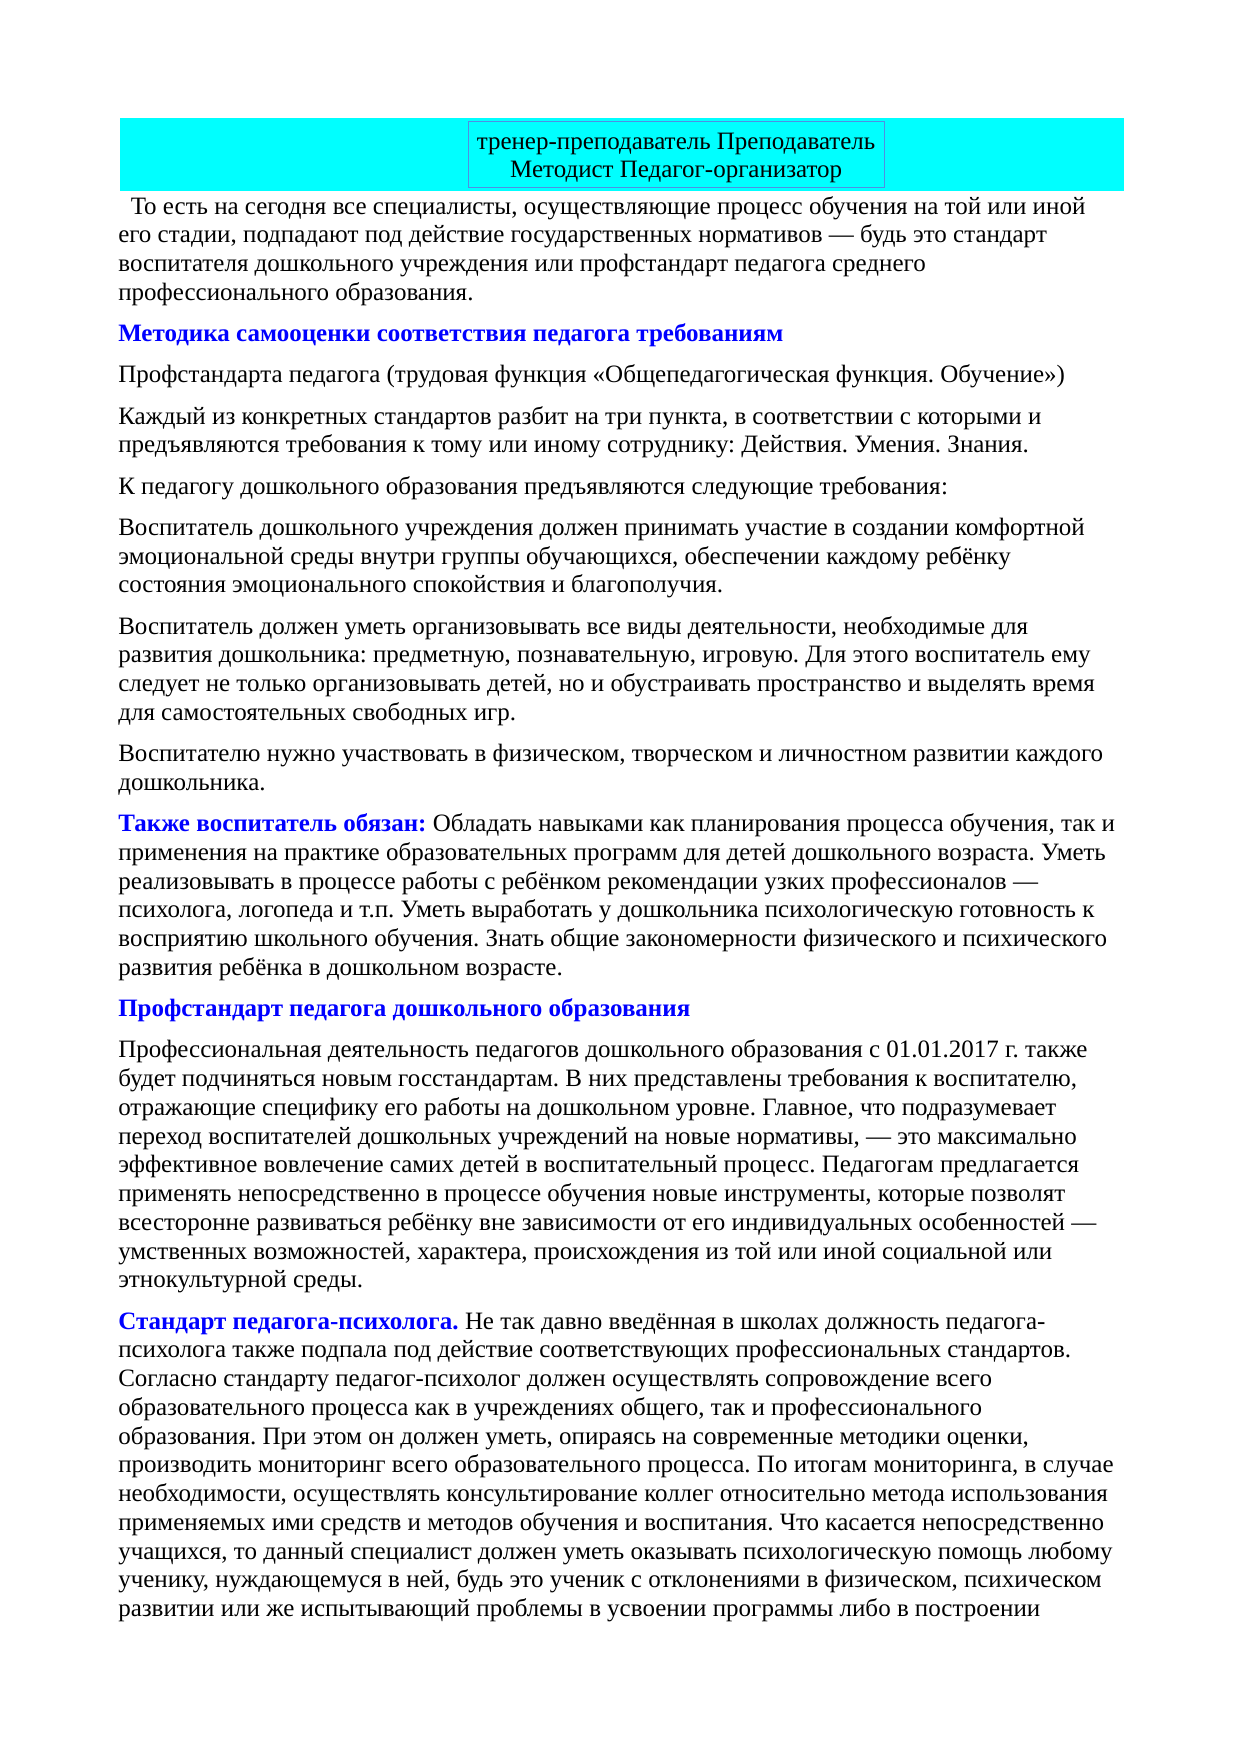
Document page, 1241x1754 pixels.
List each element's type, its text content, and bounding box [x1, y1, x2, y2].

text То есть на сегодня все специалисты, осуществляющие процесс обучения на той или иной его стадии, подпадают под действие государственных нормативов — будь это стандарт воспитателя дошкольного учреждения или профстандарт педагога среднего профессионального образования. [118, 191, 1122, 306]
text Также воспитатель обязан: Обладать навыками как планирования процесса обучения, так и применения на практике образовательных программ для детей дошкольного возраста. Уметь реализовывать в процессе работы с ребёнком рекомендации узких профессионалов — психолога, логопеда и т.п. Уметь выработать у дошкольника психологическую готовность к восприятию школьного обучения. Знать общие закономерности физического и психического развития ребёнка в дошкольном возрасте. [118, 808, 1122, 981]
text К педагогу дошкольного образования предъявляются следующие требования: [118, 471, 1122, 499]
table_cell [120, 118, 465, 191]
text Методика самооценки соответствия педагога требованиям [118, 318, 1122, 347]
text Воспитателю нужно участвовать в физическом, творческом и личностном развитии каждого дошкольника. [118, 738, 1122, 796]
text Профстандарт педагога дошкольного образования [118, 993, 1122, 1022]
text Стандарт педагога-психолога. Не так давно введённая в школах должность педагога-психолога также подпала под действие соответствующих профессиональных стандартов. Согласно стандарту педагог-психолог должен осуществлять сопровождение всего образовательного процесса как в учреждениях общего, так и профессионального образования. При этом он должен уметь, опираясь на современные методики оценки, производить мониторинг всего образовательного процесса. По итогам мониторинга, в случае необходимости, осуществлять консультирование коллег относительно метода использования применяемых ими средств и методов обучения и воспитания. Что касается непосредственно учащихся, то данный специалист должен уметь оказывать психологическую помощь любому ученику, нуждающемуся в ней, будь это ученик с отклонениями в физическом, психическом развитии или же испытывающий проблемы в усвоении программы либо в построении [118, 1306, 1122, 1622]
text Воспитатель дошкольного учреждения должен принимать участие в создании комфортной эмоциональной среды внутри группы обучающихся, обеспечении каждому ребёнку состояния эмоционального спокойствия и благополучия. [118, 512, 1122, 598]
table_cell тренер-преподаватель Преподаватель Методист Педагог-организатор [465, 118, 887, 191]
text Каждый из конкретных стандартов разбит на три пункта, в соответствии с которыми и предъявляются требования к тому или иному сотруднику: Действия. Умения. Знания. [118, 401, 1122, 458]
table_cell [887, 118, 1124, 191]
text Профстандарта педагога (трудовая функция «Общепедагогическая функция. Обучение») [118, 359, 1122, 388]
text Профессиональная деятельность педагогов дошкольного образования с 01.01.2017 г. также будет подчиняться новым госстандартам. В них представлены требования к воспитателю, отражающие специфику его работы на дошкольном уровне. Главное, что подразумевает переход воспитателей дошкольных учреждений на новые нормативы, — это максимально эффективное вовлечение самих детей в воспитательный процесс. Педагогам предлагается применять непосредственно в процессе обучения новые инструменты, которые позволят всесторонне развиваться ребёнку вне зависимости от его индивидуальных особенностей — умственных возможностей, характера, происхождения из той или иной социальной или этнокультурной среды. [118, 1034, 1122, 1293]
text Воспитатель должен уметь организовывать все виды деятельности, необходимые для развития дошкольника: предметную, познавательную, игровую. Для этого воспитатель ему следует не только организовывать детей, но и обустраивать пространство и выделять время для самостоятельных свободных игр. [118, 611, 1122, 726]
